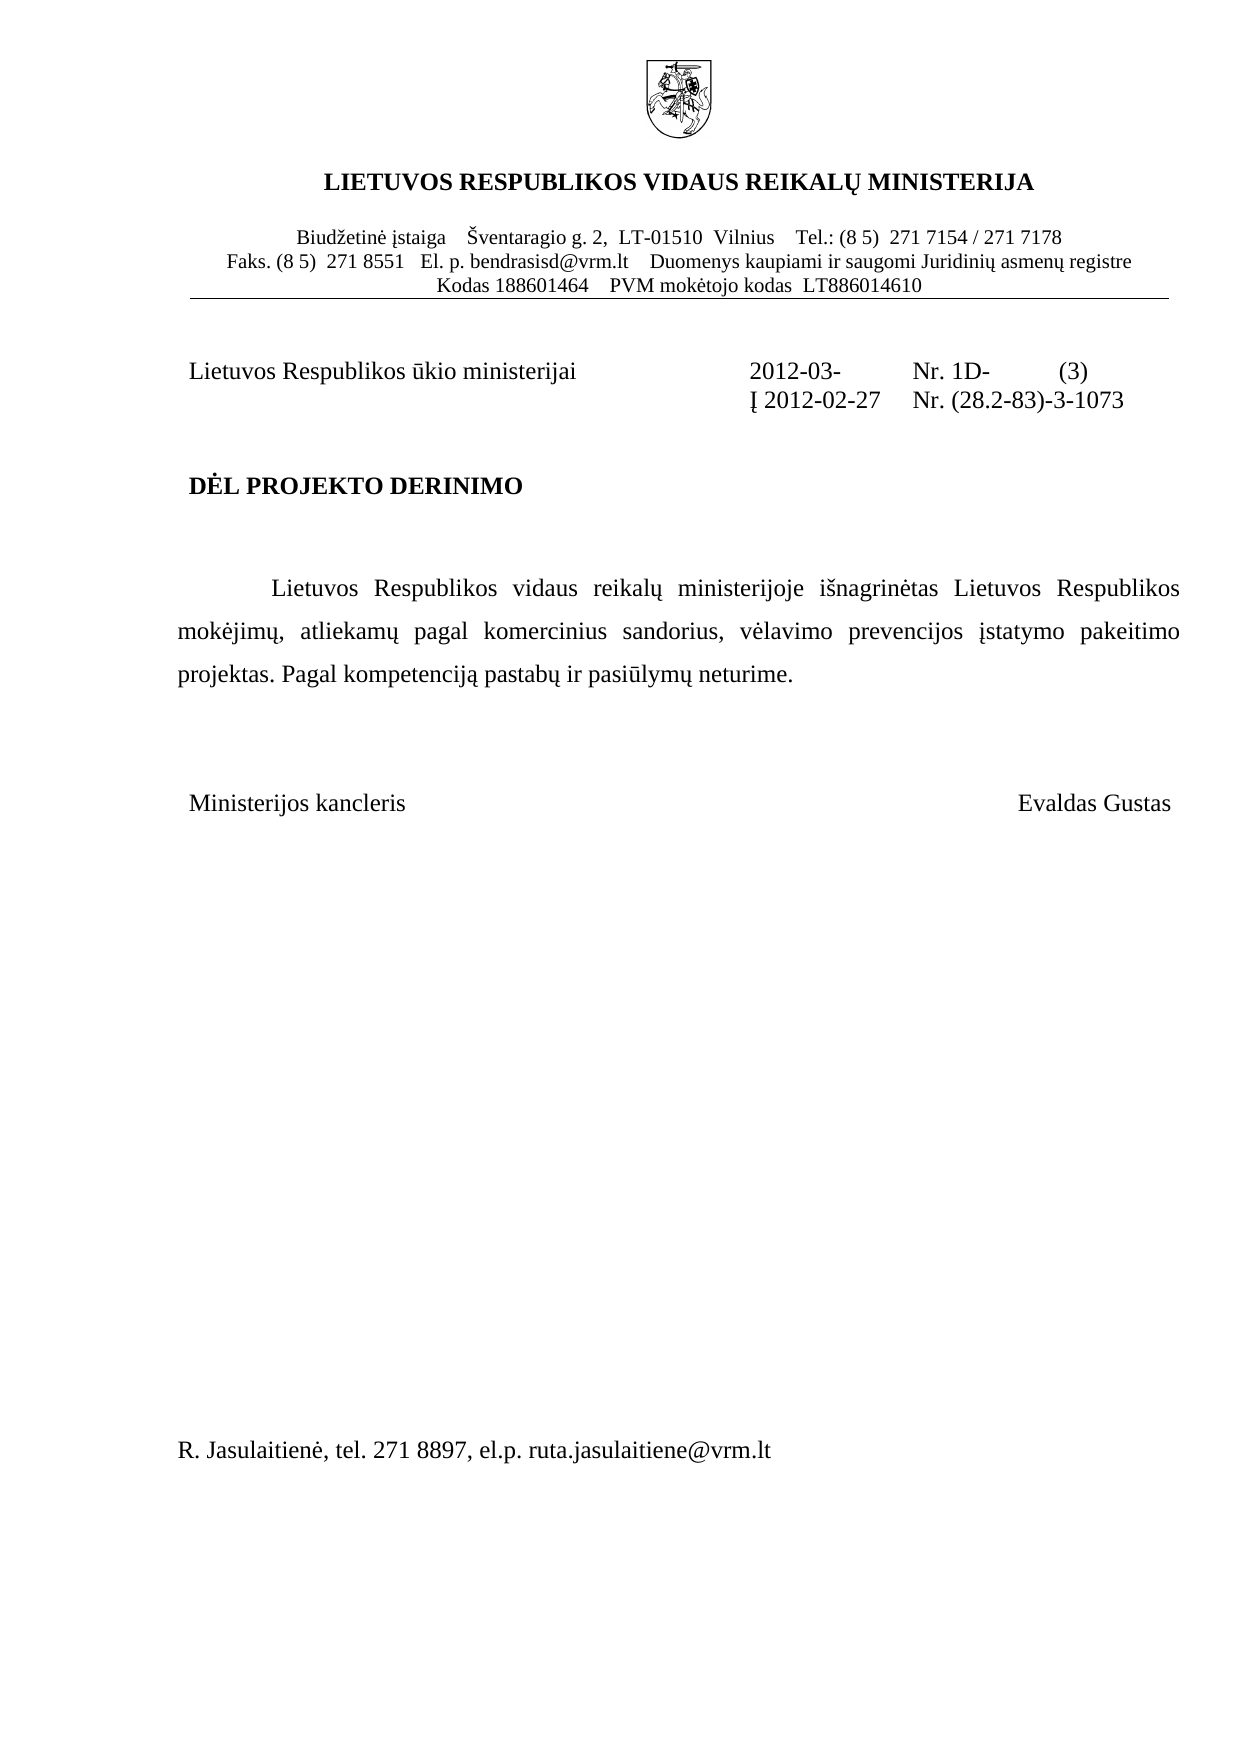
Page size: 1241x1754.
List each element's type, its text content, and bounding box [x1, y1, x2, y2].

table_header Evaldas Gustas [927, 745, 1182, 917]
table_cell DĖL PROJEKTO DERINIMO [159, 443, 1202, 539]
table_header Ministerijos kancleris [177, 745, 927, 917]
text LIETUVOS RESPUBLIKOS VIDAUS REIKALŲ MINISTERIJA [177, 167, 1181, 196]
table_header Nr. 1D- (3) Nr. (28.2-83)-3-1073 [901, 356, 1158, 442]
table_header Biudžetinė įstaiga Šventaragio g. 2, LT-01510 Vilnius Tel.: (8 5) 271 7154 / 271 7178 Faks. (8 5) 271 8551 El. p. bendrasisd@vrm.lt Duomenys kaupiami ir saugomi Juridinių asmenų registre Kodas 188601464 PVM mokėtojo kodas LT886014610 [190, 225, 1169, 298]
table_header 2012-03- Į 2012-02-27 [738, 356, 901, 442]
text R. Jasulaitienė, tel. 271 8897, el.p. ruta.jasulaitiene@vrm.lt [177, 1435, 1181, 1464]
table_header Lietuvos Respublikos ūkio ministerijai [177, 356, 661, 442]
table_header [1158, 356, 1182, 442]
table_header [661, 356, 713, 442]
text Lietuvos Respublikos vidaus reikalų ministerijoje išnagrinėtas Lietuvos Respublikos mokėjimų, atliekamų pagal komercinius sandorius, vėlavimo prevencijos įstatymo pakeitimo projektas. Pagal kompetenciją pastabų ir pasiūlymų neturime. [177, 573, 1181, 688]
table_header [1182, 356, 1202, 442]
table_header [159, 356, 177, 442]
table_header [714, 356, 738, 442]
